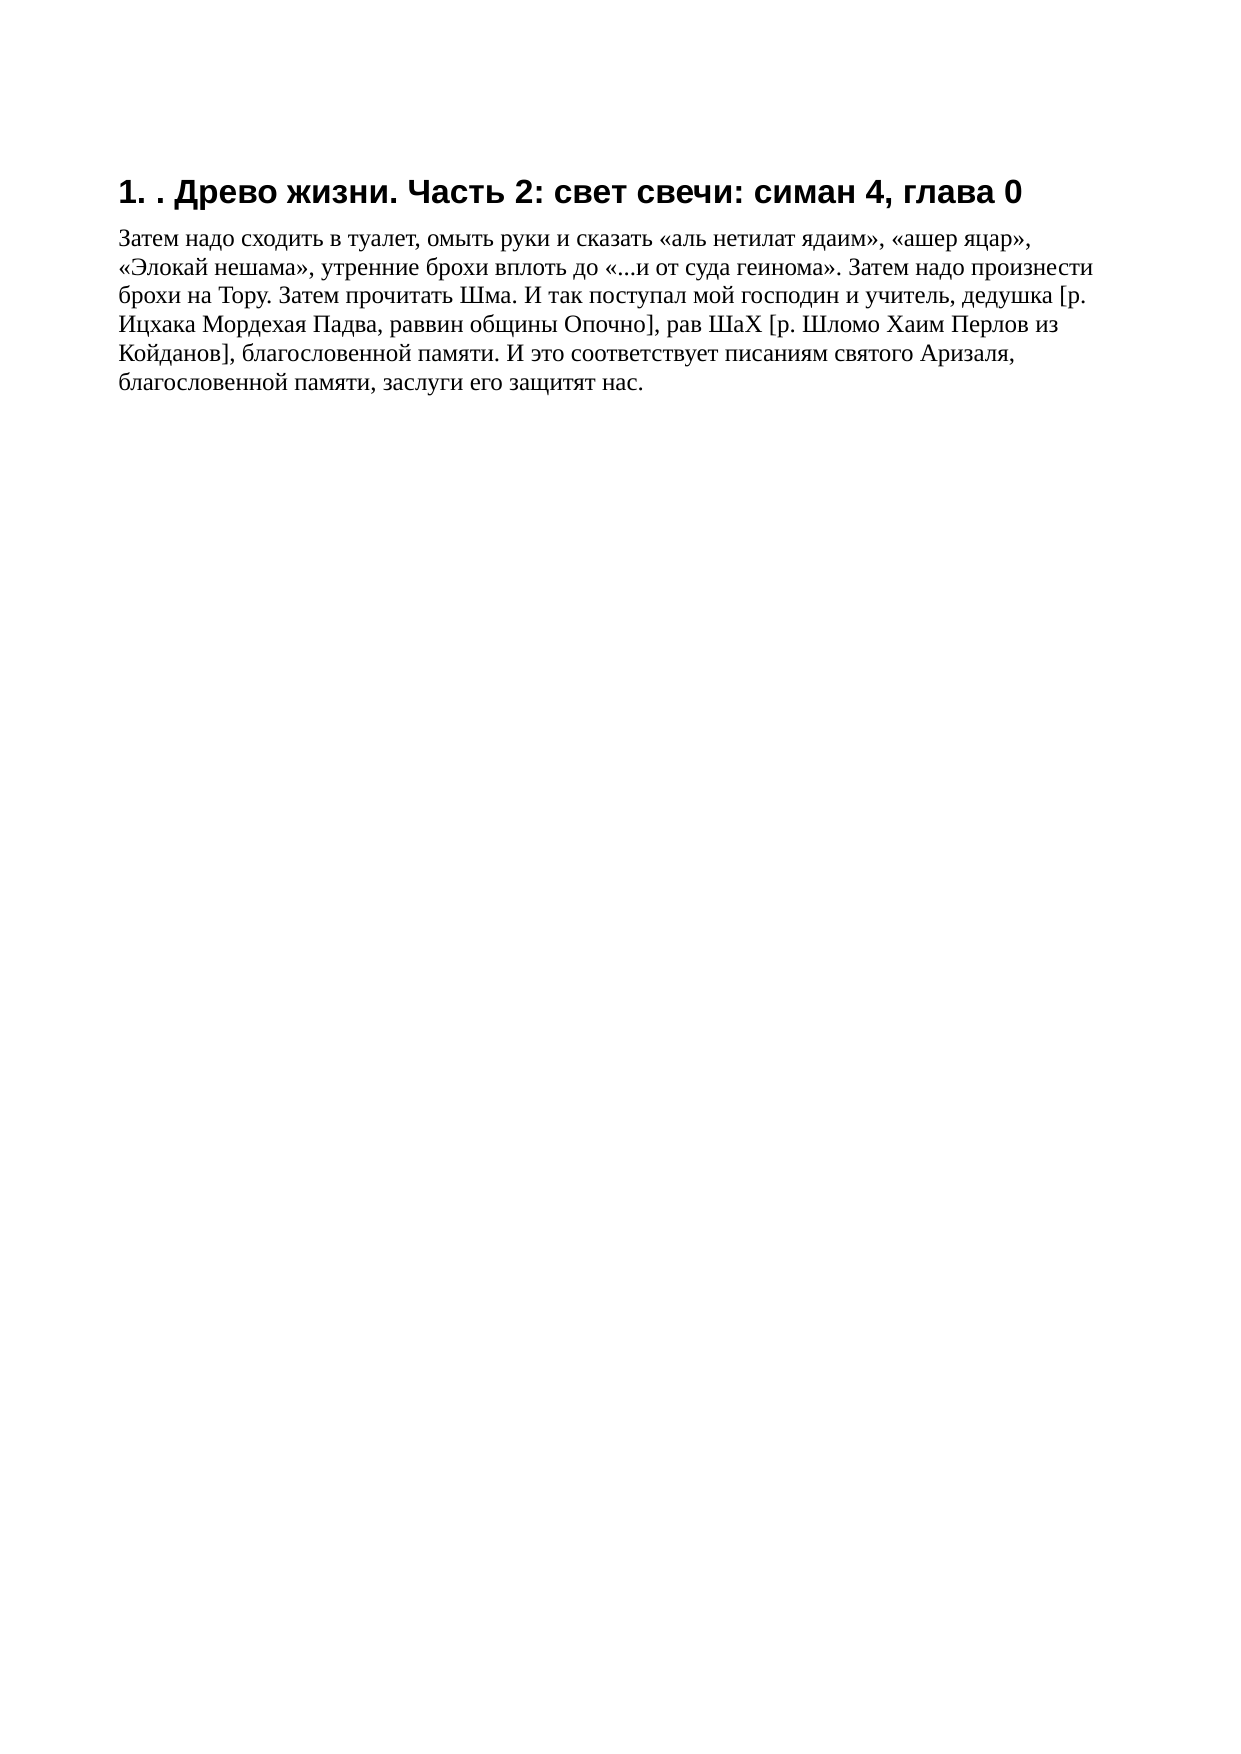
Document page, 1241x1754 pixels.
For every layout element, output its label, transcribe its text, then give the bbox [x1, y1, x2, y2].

text Затем надо сходить в туалет, омыть руки и сказать «аль нетилат ядаим», «ашер яцар», «Элокай нешама», утренние брохи вплоть до «...и от суда геинома». Затем надо произнести брохи на Тору. Затем прочитать Шма. И так поступал мой господин и учитель, дедушка [р. Ицхака Мордехая Падва, раввин общины Опочно], рав ШаХ [р. Шломо Хаим Перлов из Койданов], благословенной памяти. И это соответствует писаниям святого Аризаля, благословенной памяти, заслуги его защитят нас. [118, 176, 1122, 348]
subtitle . Древо жизни. Часть 2: свет свечи: симан 4, глава 0 [118, 147, 1122, 176]
